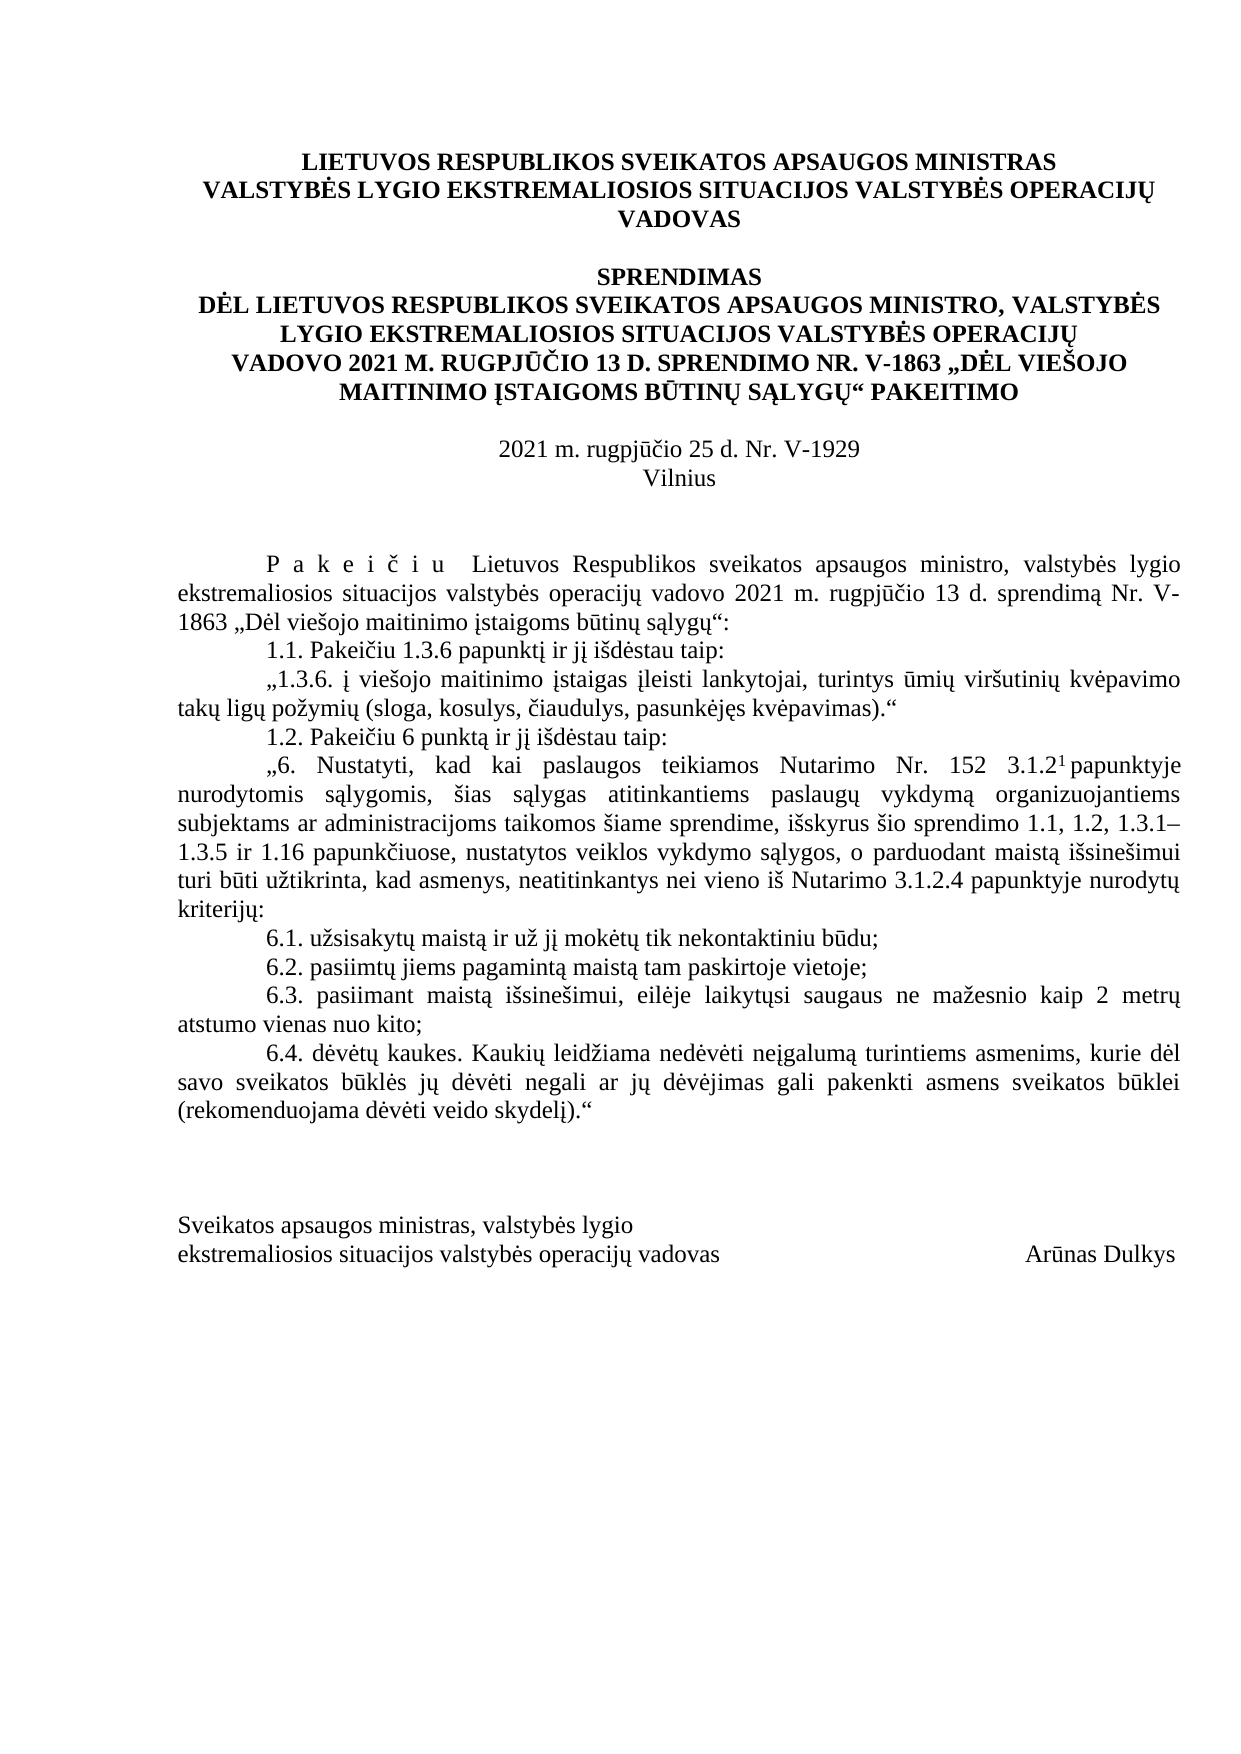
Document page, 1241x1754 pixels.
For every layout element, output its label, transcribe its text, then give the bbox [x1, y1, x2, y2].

text P a k e i č i u Lietuvos Respublikos sveikatos apsaugos ministro, valstybės lygio ekstremaliosios situacijos valstybės operacijų vadovo 2021 m. rugpjūčio 13 d. sprendimą Nr. V-1863 „Dėl viešojo maitinimo įstaigoms būtinų sąlygų“: [177, 549, 1181, 636]
text ekstremaliosios situacijos valstybės operacijų vadovas Arūnas Dulkys [177, 1239, 1181, 1268]
text LIETUVOS RESPUBLIKOS SVEIKATOS APSAUGOS MINISTRAS [177, 147, 1181, 176]
text 6.2. pasiimtų jiems pagamintą maistą tam paskirtoje vietoje; [177, 952, 1181, 981]
text DĖL LIETUVOS RESPUBLIKOS SVEIKATOS APSAUGOS MINISTRO, VALSTYBĖS LYGIO EKSTREMALIOSIOS SITUACIJOS VALSTYBĖS OPERACIJŲ [177, 291, 1181, 348]
text 1.2. Pakeičiu 6 punktą ir jį išdėstau taip: [177, 722, 1181, 751]
text SPRENDIMAS [177, 262, 1181, 291]
text 6.1. užsisakytų maistą ir už jį mokėtų tik nekontaktiniu būdu; [177, 923, 1181, 952]
text VADOVO 2021 M. RUGPJŪČIO 13 D. SPRENDIMO NR. V-1863 „DĖL VIEŠOJO MAITINIMO ĮSTAIGOMS BŪTINŲ SĄLYGŲ“ PAKEITIMO [177, 348, 1181, 406]
text VADOVAS [177, 204, 1181, 233]
text 6.4. dėvėtų kaukes. Kaukių leidžiama nedėvėti neįgalumą turintiems asmenims, kurie dėl savo sveikatos būklės jų dėvėti negali ar jų dėvėjimas gali pakenkti asmens sveikatos būklei (rekomenduojama dėvėti veido skydelį).“ [177, 1038, 1181, 1124]
text 2021 m. rugpjūčio 25 d. Nr. V-1929 [177, 434, 1181, 463]
text 6.3. pasiimant maistą išsinešimui, eilėje laikytųsi saugaus ne mažesnio kaip 2 metrų atstumo vienas nuo kito; [177, 981, 1181, 1038]
text Vilnius [177, 463, 1181, 492]
text „6. Nustatyti, kad kai paslaugos teikiamos Nutarimo Nr. 152 3.1.21 papunktyje nurodytomis sąlygomis, šias sąlygas atitinkantiems paslaugų vykdymą organizuojantiems subjektams ar administracijoms taikomos šiame sprendime, išskyrus šio sprendimo 1.1, 1.2, 1.3.1‒1.3.5 ir 1.16 papunkčiuose, nustatytos veiklos vykdymo sąlygos, o parduodant maistą išsinešimui turi būti užtikrinta, kad asmenys, neatitinkantys nei vieno iš Nutarimo 3.1.2.4 papunktyje nurodytų kriterijų: [177, 751, 1181, 923]
text „1.3.6. į viešojo maitinimo įstaigas įleisti lankytojai, turintys ūmių viršutinių kvėpavimo takų ligų požymių (sloga, kosulys, čiaudulys, pasunkėjęs kvėpavimas).“ [177, 664, 1181, 722]
text VALSTYBĖS LYGIO EKSTREMALIOSIOS SITUACIJOS VALSTYBĖS OPERACIJŲ [177, 176, 1181, 204]
text 1.1. Pakeičiu 1.3.6 papunktį ir jį išdėstau taip: [177, 636, 1181, 664]
text Sveikatos apsaugos ministras, valstybės lygio [177, 1211, 1181, 1239]
